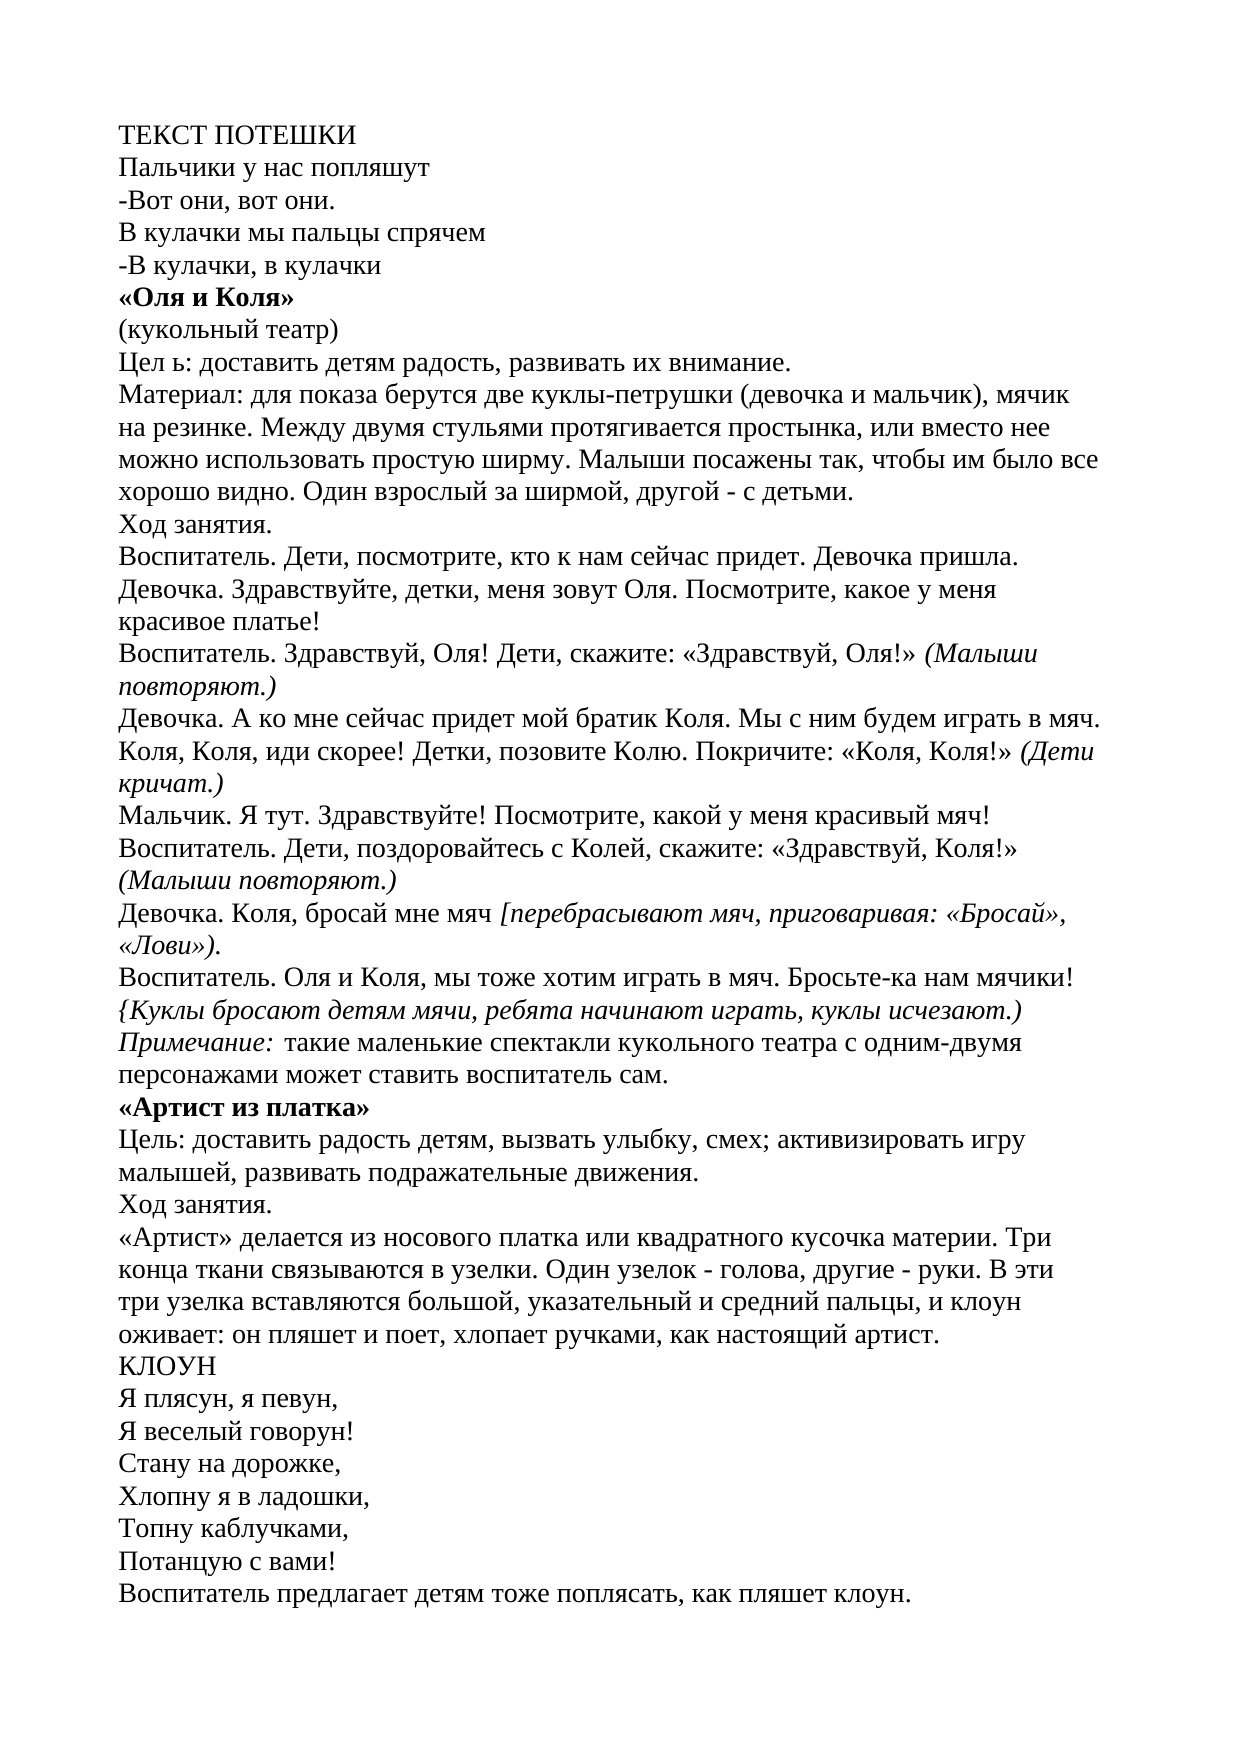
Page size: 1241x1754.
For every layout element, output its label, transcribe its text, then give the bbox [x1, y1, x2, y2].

text Коля, Коля, иди скорее! Детки, позовите Колю. Покричите: «Коля, Коля!» (Дети [118, 734, 1122, 766]
text Воспитатель. Дети, поздоровайтесь с Колей, скажите: «Здравствуй, Коля!» [118, 831, 1122, 863]
text можно использовать простую ширму. Малыши посажены так, чтобы им было все хорошо видно. Один взрослый за ширмой, другой - с детьми. [118, 442, 1122, 507]
text Хлопну я в ладошки, [118, 1479, 1122, 1511]
text Пальчики у нас попляшут [118, 151, 1122, 183]
text В кулачки мы пальцы спрячем [118, 215, 1122, 248]
text Воспитатель. Здравствуй, Оля! Дети, скажите: «Здравствуй, Оля!» (Малыши [118, 636, 1122, 669]
text Топну каблучками, [118, 1511, 1122, 1543]
text Цель: доставить радость детям, вызвать улыбку, смех; активизировать игру [118, 1122, 1122, 1155]
text малышей, развивать подражательные движения. [118, 1155, 1122, 1187]
text три узелка вставляются большой, указательный и средний пальцы, и клоун [118, 1284, 1122, 1317]
text Мальчик. Я тут. Здравствуйте! Посмотрите, какой у меня красивый мяч! [118, 798, 1122, 831]
text «Лови»). [118, 928, 1122, 960]
text персонажами может ставить воспитатель сам. [118, 1058, 1122, 1090]
text «Оля и Коля» [118, 280, 1122, 312]
text Девочка. Коля, бросай мне мяч [перебрасывают мяч, приговаривая: «Бросай», [118, 896, 1122, 928]
text оживает: он пляшет и поет, хлопает ручками, как настоящий артист. [118, 1317, 1122, 1349]
text кричат.) [118, 766, 1122, 798]
text «Артист из платка» [118, 1090, 1122, 1122]
text Воспитатель. Дети, посмотрите, кто к нам сейчас придет. Девочка пришла. [118, 539, 1122, 572]
text Цел ь: доставить детям радость, развивать их внимание. [118, 345, 1122, 377]
text конца ткани связываются в узелки. Один узелок - голова, другие - руки. В эти [118, 1252, 1122, 1284]
text «Артист» делается из носового платка или квадратного кусочка материи. Три [118, 1219, 1122, 1252]
text Девочка. А ко мне сейчас придет мой братик Коля. Мы с ним будем играть в мяч. [118, 701, 1122, 734]
text Воспитатель предлагает детям тоже поплясать, как пляшет клоун. [118, 1576, 1122, 1608]
text Материал: для показа берутся две куклы-петрушки (девочка и мальчик), мячик [118, 377, 1122, 410]
text Воспитатель. Оля и Коля, мы тоже хотим играть в мяч. Бросьте-ка нам мячики! [118, 960, 1122, 993]
text ТЕКСТ ПОТЕШКИ [118, 118, 1122, 151]
text Ход занятия. [118, 1187, 1122, 1219]
text Стану на дорожке, [118, 1446, 1122, 1479]
text Ход занятия. [118, 507, 1122, 539]
text Потанцую с вами! [118, 1543, 1122, 1576]
text -В кулачки, в кулачки [118, 248, 1122, 280]
text {Куклы бросают детям мячи, ребята начинают играть, куклы исчезают.) [118, 993, 1122, 1025]
text -Вот они, вот они. [118, 183, 1122, 215]
text красивое платье! [118, 604, 1122, 636]
text на резинке. Между двумя стульями протягивается простынка, или вместо нее [118, 410, 1122, 442]
text Я плясун, я певун, [118, 1382, 1122, 1414]
text Примечание: такие маленькие спектакли кукольного театра с одним-двумя [118, 1025, 1122, 1058]
text повторяют.) [118, 669, 1122, 701]
text (кукольный театр) [118, 312, 1122, 345]
text (Малыши повторяют.) [118, 863, 1122, 896]
text Девочка. Здравствуйте, детки, меня зовут Оля. Посмотрите, какое у меня [118, 572, 1122, 604]
text Я веселый говорун! [118, 1414, 1122, 1446]
text КЛОУН [118, 1349, 1122, 1382]
